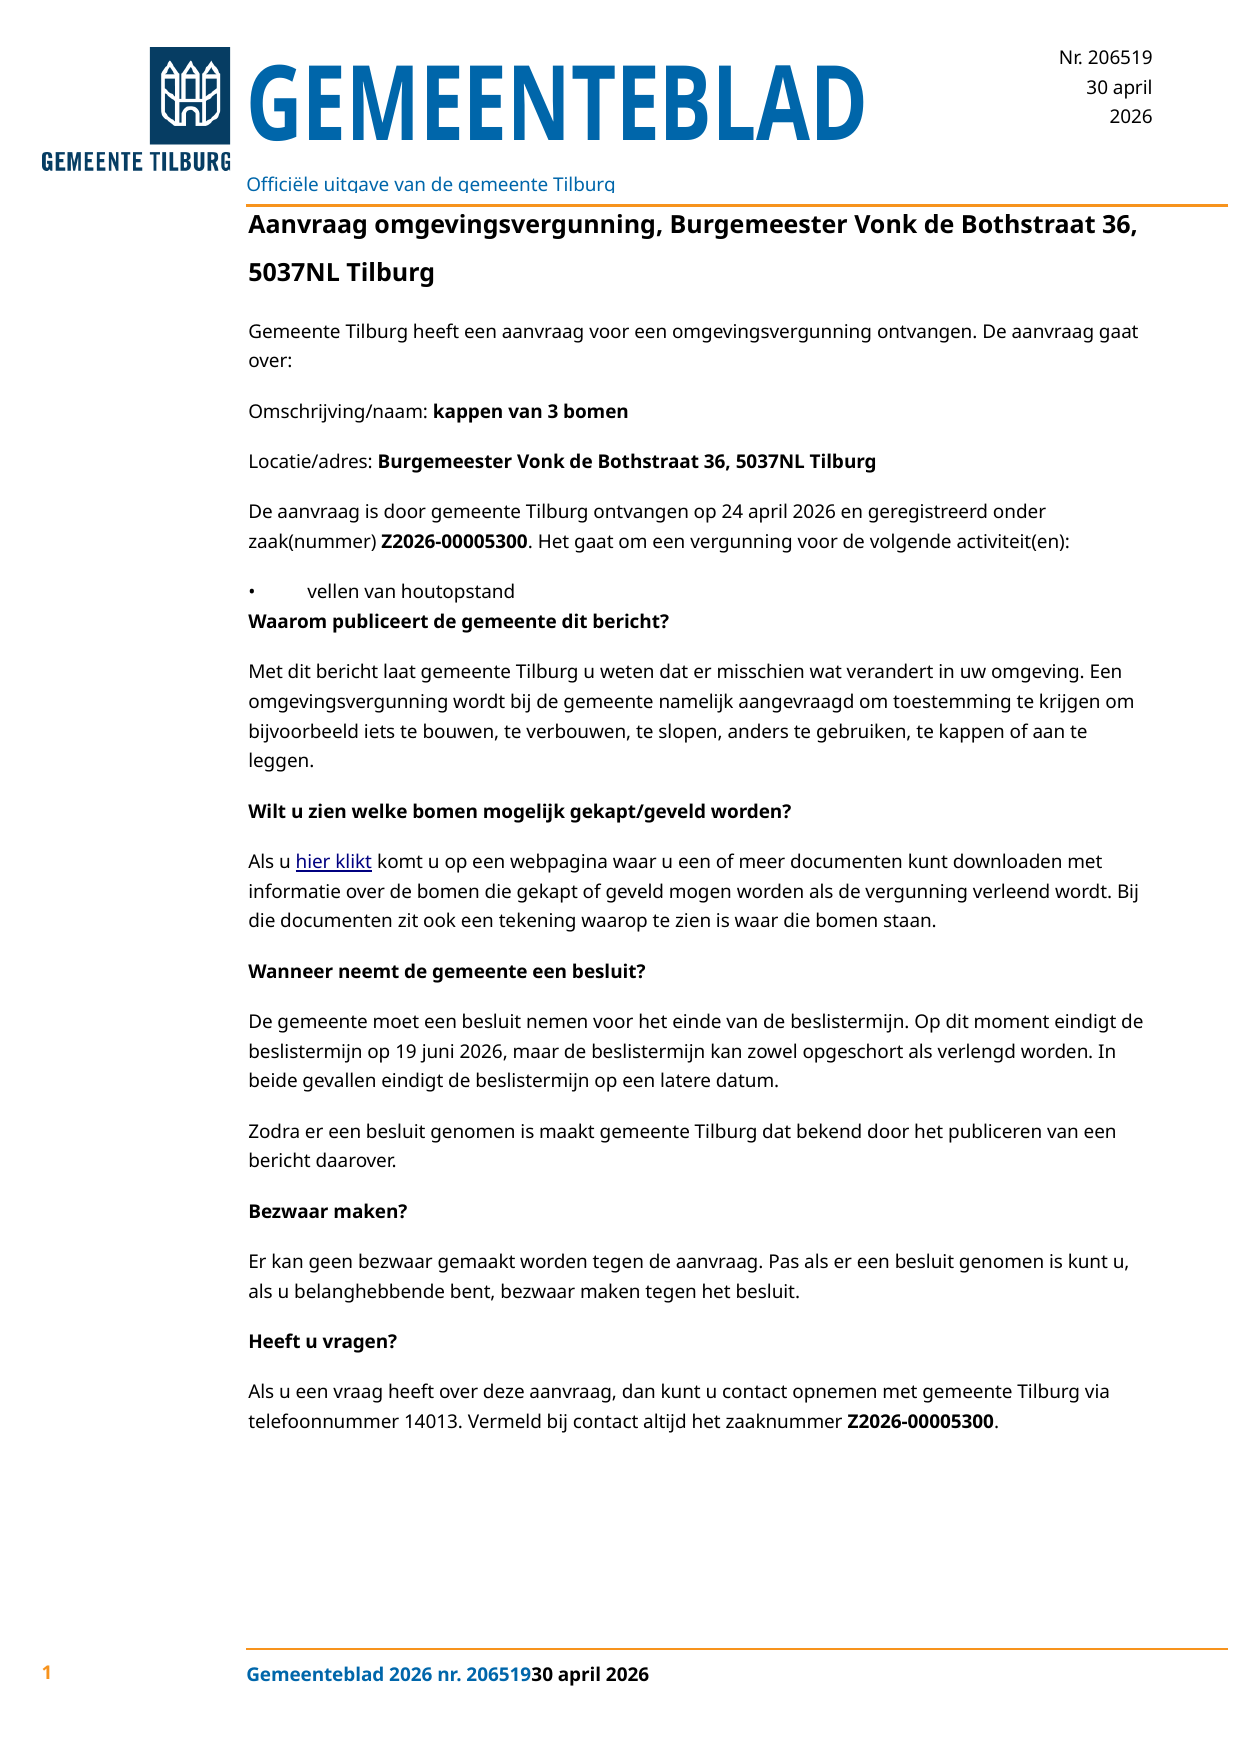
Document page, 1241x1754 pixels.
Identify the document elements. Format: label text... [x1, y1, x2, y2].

text Als u hier klikt komt u op een webpagina waar u een of meer documenten kunt downloaden met informatie over de bomen die gekapt of geveld mogen worden als de vergunning verleend wordt. Bij die documenten zit ook een tekening waarop te zien is waar die bomen staan. [248, 848, 1152, 933]
text Met dit bericht laat gemeente Tilburg u weten dat er misschien wat verandert in uw omgeving. Een omgevingsvergunning wordt bij de gemeente namelijk aangevraagd om toestemming te krijgen om bijvoorbeeld iets te bouwen, te verbouwen, te slopen, anders te gebruiken, te kappen of aan te leggen. [248, 659, 1152, 773]
list vellen van houtopstand [248, 579, 1152, 604]
text Gemeente Tilburg heeft een aanvraag voor een omgevingsvergunning ontvangen. De aanvraag gaat over: [248, 318, 1152, 373]
text De gemeente moet een besluit nemen voor het einde van de beslistermijn. Op dit moment eindigt de beslistermijn op 19 juni 2026, maar de beslistermijn kan zowel opgeschort als verlengd worden. In beide gevallen eindigt de beslistermijn op een latere datum. [248, 1008, 1152, 1093]
text Als u een vraag heeft over deze aanvraag, dan kunt u contact opnemen met gemeente Tilburg via telefoonnummer 14013. Vermeld bij contact altijd het zaaknummer Z2026-00005300. [248, 1379, 1152, 1434]
text Aanvraag omgevingsvergunning, Burgemeester Vonk de Bothstraat 36, 5037NL Tilburg [248, 207, 1152, 288]
text Waarom publiceert de gemeente dit bericht? [248, 608, 1152, 634]
text Bezwaar maken? [248, 1198, 1152, 1224]
text Omschrijving/naam: kappen van 3 bomen [248, 398, 1152, 424]
text Zodra er een besluit genomen is maakt gemeente Tilburg dat bekend door het publiceren van een bericht daarover. [248, 1118, 1152, 1173]
text De aanvraag is door gemeente Tilburg ontvangen op 24 april 2026 en geregistreerd onder zaak(nummer) Z2026-00005300. Het gaat om een vergunning voor de volgende activiteit(en): [248, 499, 1152, 554]
text Locatie/adres: Burgemeester Vonk de Bothstraat 36, 5037NL Tilburg [248, 448, 1152, 474]
text Wilt u zien welke bomen mogelijk gekapt/geveld worden? [248, 798, 1152, 824]
picture [41, 47, 231, 172]
text Er kan geen bezwaar gemaakt worden tegen de aanvraag. Pas als er een besluit genomen is kunt u, als u belanghebbende bent, bezwaar maken tegen het besluit. [248, 1248, 1152, 1304]
text Wanneer neemt de gemeente een besluit? [248, 958, 1152, 984]
text Heeft u vragen? [248, 1328, 1152, 1354]
